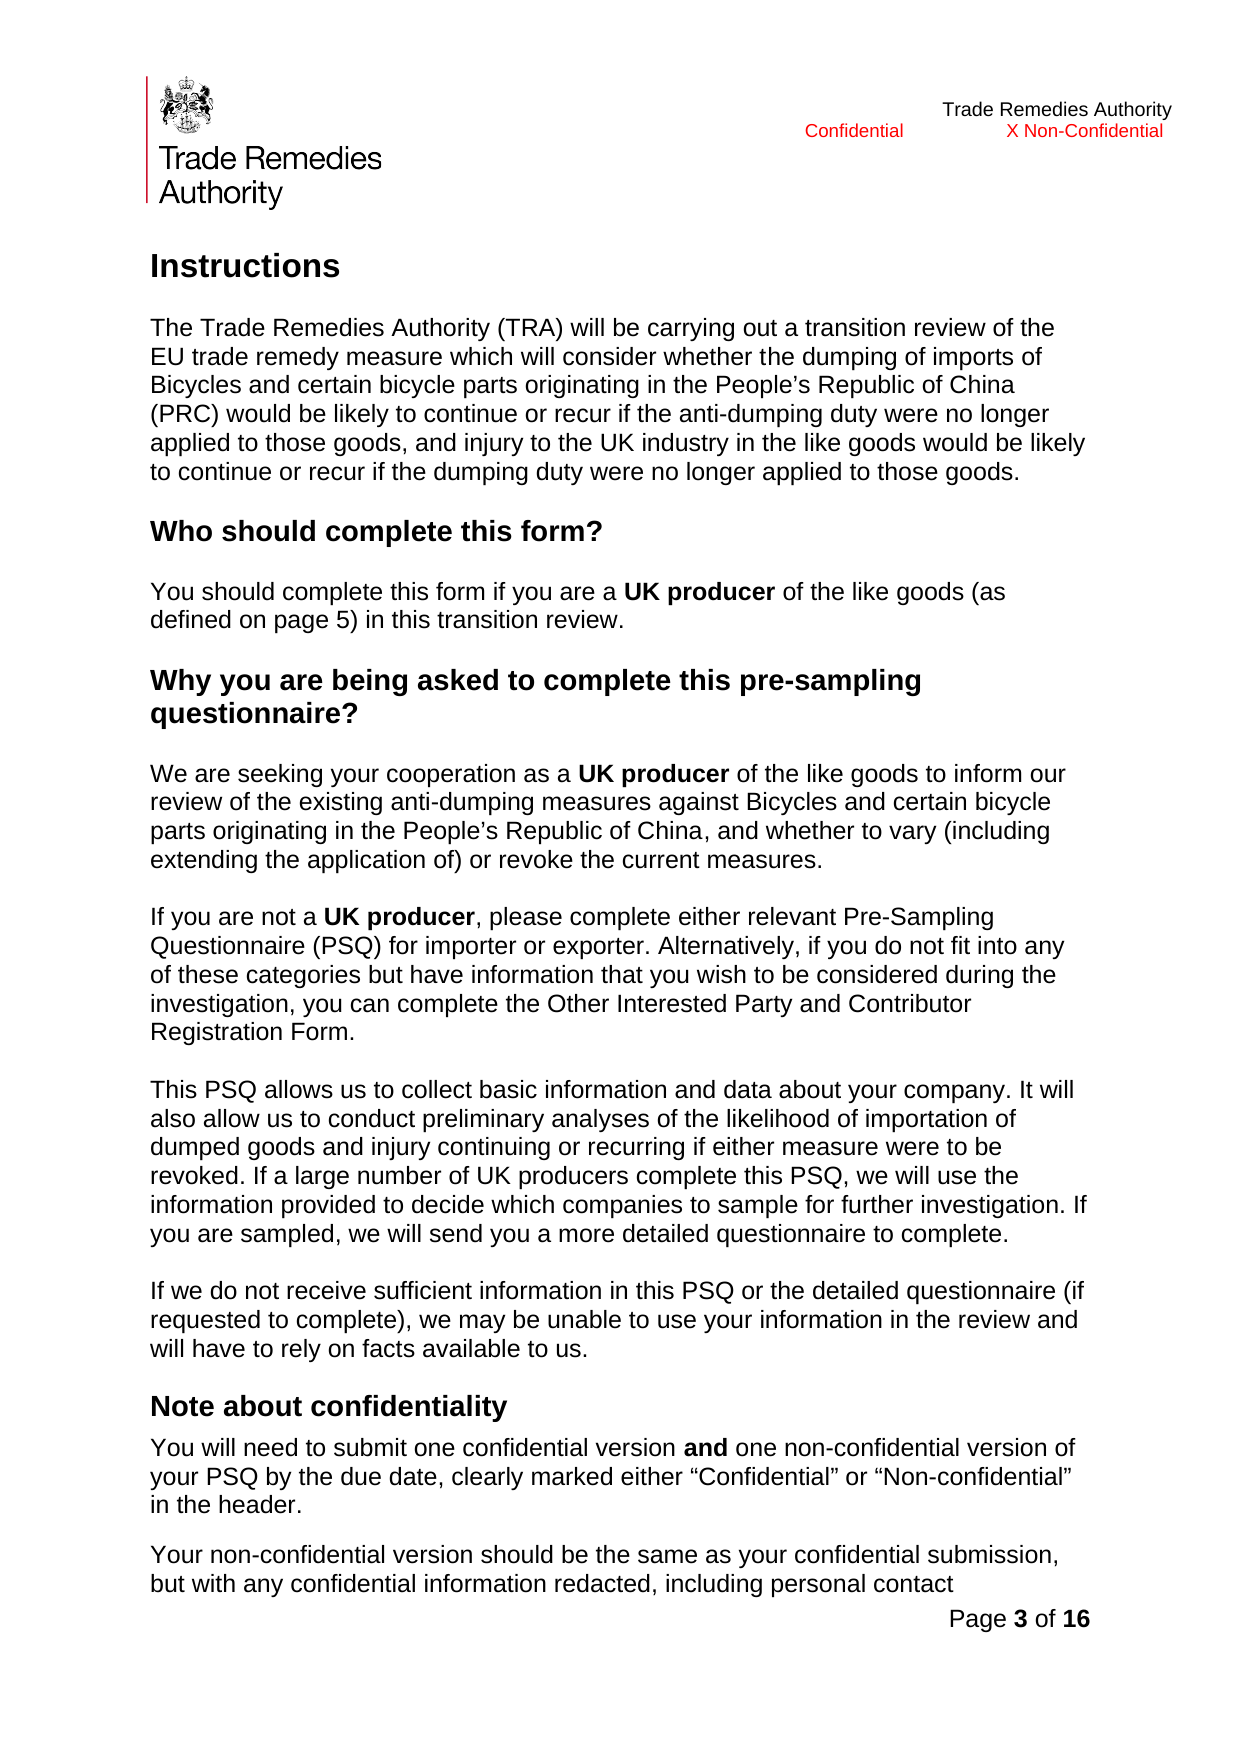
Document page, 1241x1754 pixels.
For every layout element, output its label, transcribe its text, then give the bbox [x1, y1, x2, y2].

text We are seeking your cooperation as a UK producer of the like goods to inform our review of the existing anti-dumping measures against Bicycles and certain bicycle parts originating in the People’s Republic of China, and whether to vary (including extending the application of) or revoke the current measures. [150, 759, 1090, 874]
text You should complete this form if you are a UK producer of the like goods (as defined on page 5) in this transition review. [150, 577, 1090, 634]
subtitle Instructions [150, 246, 1090, 284]
text You will need to submit one confidential version and one non-confidential version of your PSQ by the due date, clearly marked either “Confidential” or “Non-confidential” in the header. [150, 1433, 1090, 1519]
text This PSQ allows us to collect basic information and data about your company. It will also allow us to conduct preliminary analyses of the likelihood of importation of dumped goods and injury continuing or recurring if either measure were to be revoked. If a large number of UK producers complete this PSQ, we will use the information provided to decide which companies to sample for further investigation. If you are sampled, we will send you a more detailed questionnaire to complete. [150, 1075, 1090, 1247]
text Your non-confidential version should be the same as your confidential submission, but with any confidential information redacted, including personal contact [150, 1540, 1090, 1597]
text Note about confidentiality [150, 1389, 1090, 1422]
subtitle Who should complete this form? [150, 514, 1090, 548]
text The Trade Remedies Authority (TRA) will be carrying out a transition review of the EU trade remedy measure which will consider whether the dumping of imports of Bicycles and certain bicycle parts originating in the People’s Republic of China (PRC) would be likely to continue or recur if the anti-dumping duty were no longer applied to those goods, and injury to the UK industry in the like goods would be likely to continue or recur if the dumping duty were no longer applied to those goods. [150, 313, 1090, 486]
text If you are not a UK producer, please complete either relevant Pre-Sampling Questionnaire (PSQ) for importer or exporter. Alternatively, if you do not fit into any of these categories but have information that you wish to be considered during the investigation, you can complete the Other Interested Party and Contributor Registration Form. [150, 902, 1090, 1046]
subtitle Why you are being asked to complete this pre-sampling questionnaire? [150, 663, 1090, 730]
text If we do not receive sufficient information in this PSQ or the detailed questionnaire (if requested to complete), we may be unable to use your information in the review and will have to rely on facts available to us. [150, 1276, 1090, 1362]
